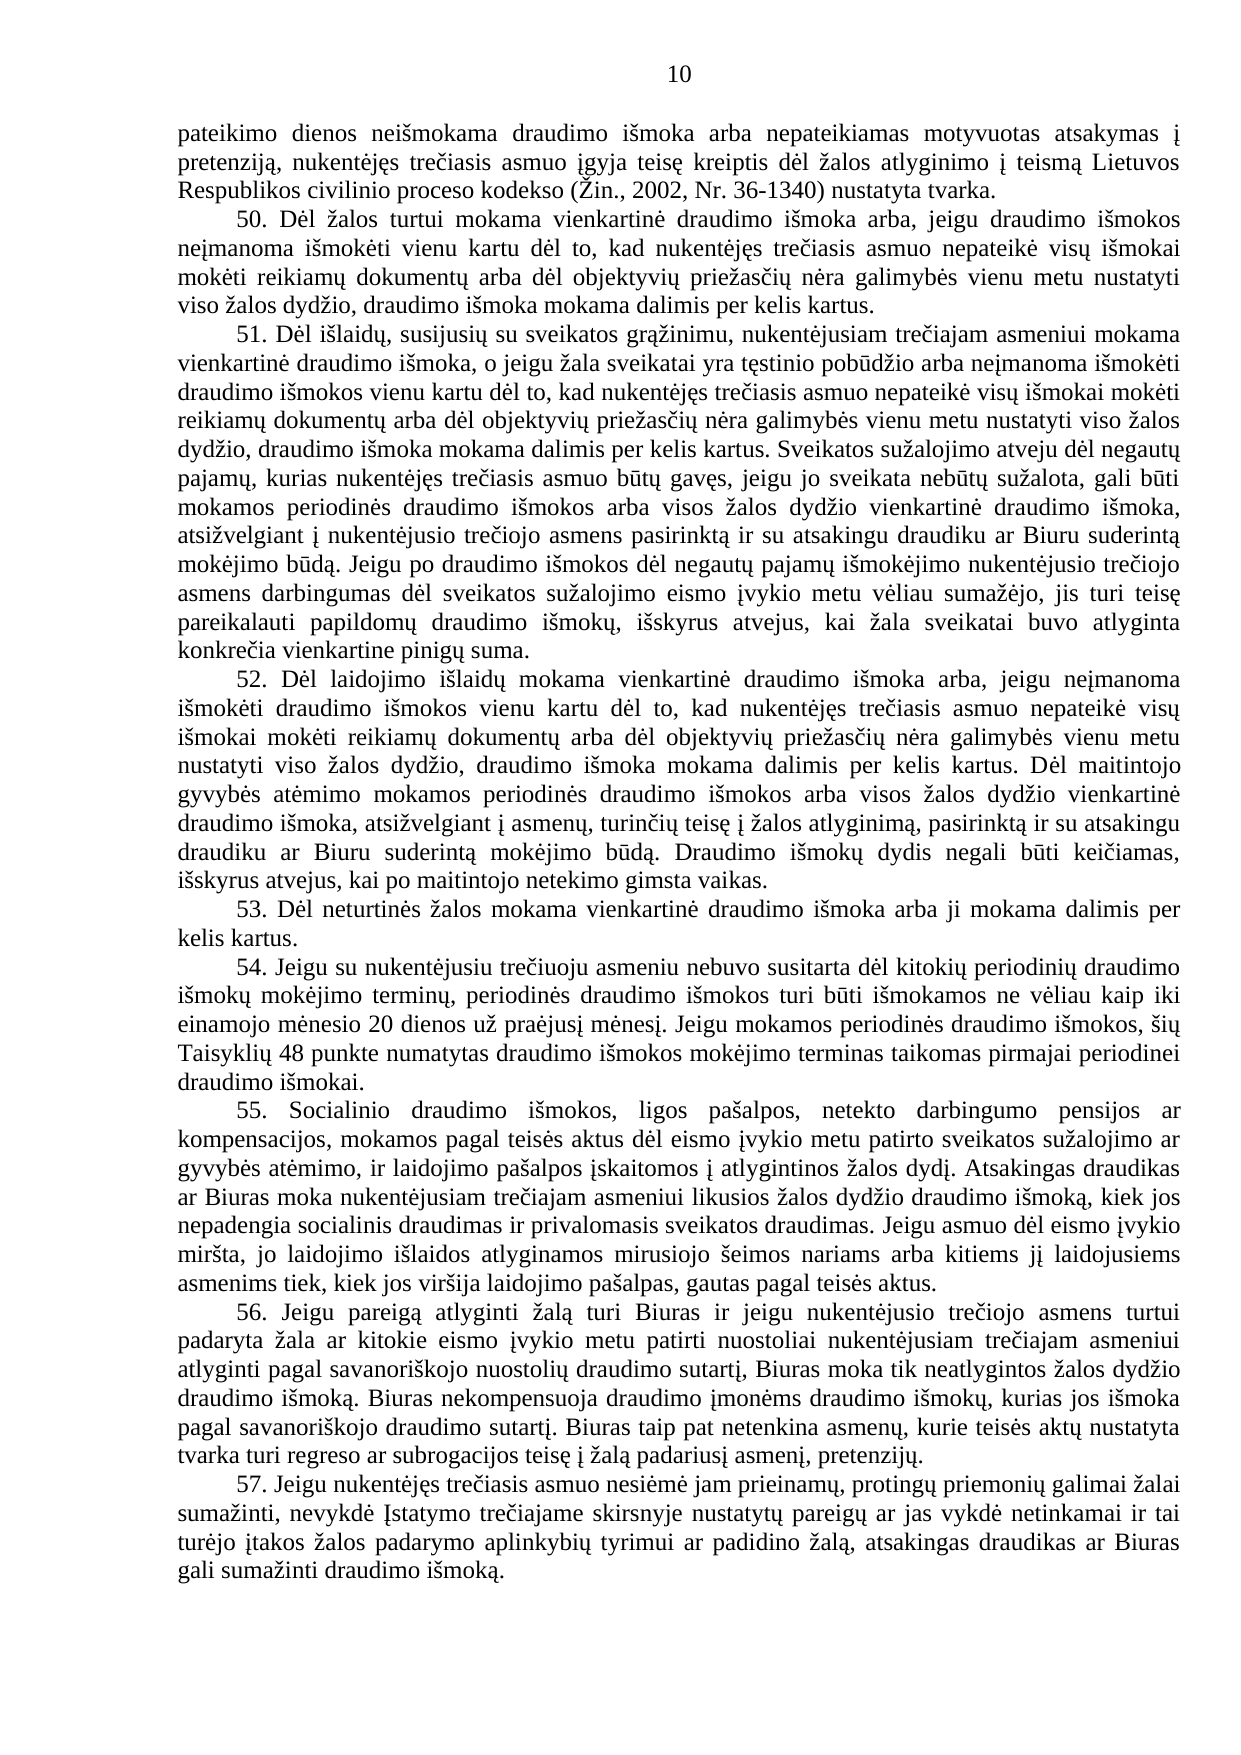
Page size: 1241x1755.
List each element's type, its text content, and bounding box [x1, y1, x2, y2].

text pateikimo dienos neišmokama draudimo išmoka arba nepateikiamas motyvuotas atsakymas į pretenziją, nukentėjęs trečiasis asmuo įgyja teisę kreiptis dėl žalos atlyginimo į teismą Lietuvos Respublikos civilinio proceso kodekso (Žin., 2002, Nr. 36-1340) nustatyta tvarka. [177, 118, 1181, 204]
text 56. Jeigu pareigą atlyginti žalą turi Biuras ir jeigu nukentėjusio trečiojo asmens turtui padaryta žala ar kitokie eismo įvykio metu patirti nuostoliai nukentėjusiam trečiajam asmeniui atlyginti pagal savanoriškojo nuostolių draudimo sutartį, Biuras moka tik neatlygintos žalos dydžio draudimo išmoką. Biuras nekompensuoja draudimo įmonėms draudimo išmokų, kurias jos išmoka pagal savanoriškojo draudimo sutartį. Biuras taip pat netenkina asmenų, kurie teisės aktų nustatyta tvarka turi regreso ar subrogacijos teisę į žalą padariusį asmenį, pretenzijų. [177, 1297, 1181, 1469]
text 54. Jeigu su nukentėjusiu trečiuoju asmeniu nebuvo susitarta dėl kitokių periodinių draudimo išmokų mokėjimo terminų, periodinės draudimo išmokos turi būti išmokamos ne vėliau kaip iki einamojo mėnesio 20 dienos už praėjusį mėnesį. Jeigu mokamos periodinės draudimo išmokos, šių Taisyklių 48 punkte numatytas draudimo išmokos mokėjimo terminas taikomas pirmajai periodinei draudimo išmokai. [177, 952, 1181, 1096]
text 51. Dėl išlaidų, susijusių su sveikatos grąžinimu, nukentėjusiam trečiajam asmeniui mokama vienkartinė draudimo išmoka, o jeigu žala sveikatai yra tęstinio pobūdžio arba neįmanoma išmokėti draudimo išmokos vienu kartu dėl to, kad nukentėjęs trečiasis asmuo nepateikė visų išmokai mokėti reikiamų dokumentų arba dėl objektyvių priežasčių nėra galimybės vienu metu nustatyti viso žalos dydžio, draudimo išmoka mokama dalimis per kelis kartus. Sveikatos sužalojimo atveju dėl negautų pajamų, kurias nukentėjęs trečiasis asmuo būtų gavęs, jeigu jo sveikata nebūtų sužalota, gali būti mokamos periodinės draudimo išmokos arba visos žalos dydžio vienkartinė draudimo išmoka, atsižvelgiant į nukentėjusio trečiojo asmens pasirinktą ir su atsakingu draudiku ar Biuru suderintą mokėjimo būdą. Jeigu po draudimo išmokos dėl negautų pajamų išmokėjimo nukentėjusio trečiojo asmens darbingumas dėl sveikatos sužalojimo eismo įvykio metu vėliau sumažėjo, jis turi teisę pareikalauti papildomų draudimo išmokų, išskyrus atvejus, kai žala sveikatai buvo atlyginta konkrečia vienkartine pinigų suma. [177, 319, 1181, 664]
text 55. Socialinio draudimo išmokos, ligos pašalpos, netekto darbingumo pensijos ar kompensacijos, mokamos pagal teisės aktus dėl eismo įvykio metu patirto sveikatos sužalojimo ar gyvybės atėmimo, ir laidojimo pašalpos įskaitomos į atlygintinos žalos dydį. Atsakingas draudikas ar Biuras moka nukentėjusiam trečiajam asmeniui likusios žalos dydžio draudimo išmoką, kiek jos nepadengia socialinis draudimas ir privalomasis sveikatos draudimas. Jeigu asmuo dėl eismo įvykio miršta, jo laidojimo išlaidos atlyginamos mirusiojo šeimos nariams arba kitiems jį laidojusiems asmenims tiek, kiek jos viršija laidojimo pašalpas, gautas pagal teisės aktus. [177, 1096, 1181, 1297]
text 52. Dėl laidojimo išlaidų mokama vienkartinė draudimo išmoka arba, jeigu neįmanoma išmokėti draudimo išmokos vienu kartu dėl to, kad nukentėjęs trečiasis asmuo nepateikė visų išmokai mokėti reikiamų dokumentų arba dėl objektyvių priežasčių nėra galimybės vienu metu nustatyti viso žalos dydžio, draudimo išmoka mokama dalimis per kelis kartus. Dėl maitintojo gyvybės atėmimo mokamos periodinės draudimo išmokos arba visos žalos dydžio vienkartinė draudimo išmoka, atsižvelgiant į asmenų, turinčių teisę į žalos atlyginimą, pasirinktą ir su atsakingu draudiku ar Biuru suderintą mokėjimo būdą. Draudimo išmokų dydis negali būti keičiamas, išskyrus atvejus, kai po maitintojo netekimo gimsta vaikas. [177, 664, 1181, 894]
text 53. Dėl neturtinės žalos mokama vienkartinė draudimo išmoka arba ji mokama dalimis per kelis kartus. [177, 894, 1181, 952]
text 57. Jeigu nukentėjęs trečiasis asmuo nesiėmė jam prieinamų, protingų priemonių galimai žalai sumažinti, nevykdė Įstatymo trečiajame skirsnyje nustatytų pareigų ar jas vykdė netinkamai ir tai turėjo įtakos žalos padarymo aplinkybių tyrimui ar padidino žalą, atsakingas draudikas ar Biuras gali sumažinti draudimo išmoką. [177, 1469, 1181, 1584]
text 50. Dėl žalos turtui mokama vienkartinė draudimo išmoka arba, jeigu draudimo išmokos neįmanoma išmokėti vienu kartu dėl to, kad nukentėjęs trečiasis asmuo nepateikė visų išmokai mokėti reikiamų dokumentų arba dėl objektyvių priežasčių nėra galimybės vienu metu nustatyti viso žalos dydžio, draudimo išmoka mokama dalimis per kelis kartus. [177, 204, 1181, 319]
